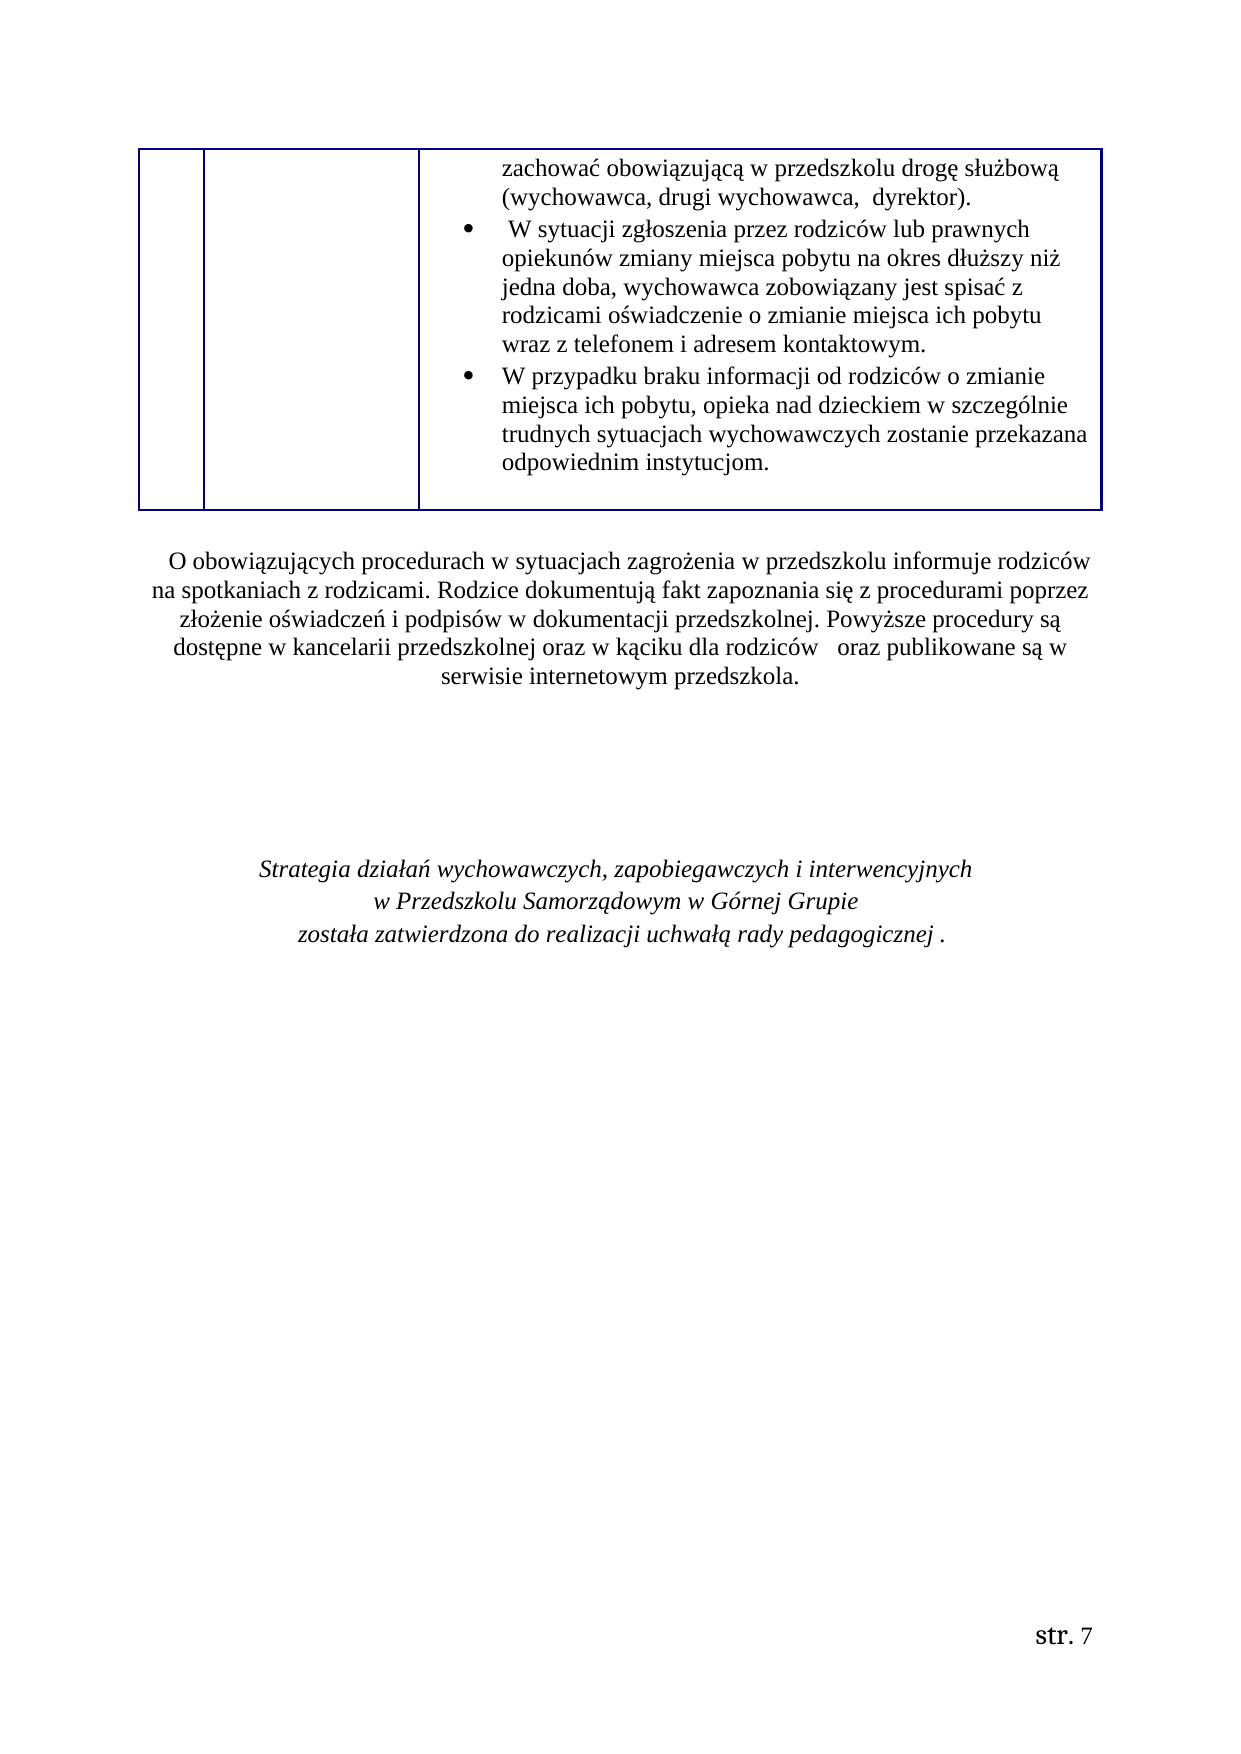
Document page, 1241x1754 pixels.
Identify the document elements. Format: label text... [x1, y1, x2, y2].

table_cell [205, 150, 418, 508]
text Strategia działań wychowawczych, zapobiegawczych i interwencyjnych [148, 854, 1093, 883]
table_cell Wychowawca oddziału powiadamia telefonicznie, osobiście lub pisemnie rodziców lub prawnych opiekunów o trudnych sytuacjach wychowawczych, korzystają z danych osobowych zapisanych w dzienniku zajęć. Wychowawca sporządza notatkę służbową z powiadomienia rodziców w zeszycie "Kontakty wychowawcy z rodzicami". W przypadku nieobecności wychowawcy należy zachować obowiązującą w przedszkolu drogę służbową (wychowawca, drugi wychowawca, dyrektor). W sytuacji zgłoszenia przez rodziców lub prawnych opiekunów zmiany miejsca pobytu na okres dłuższy niż jedna doba, wychowawca zobowiązany jest spisać z rodzicami oświadczenie o zmianie miejsca ich pobytu wraz z telefonem i adresem kontaktowym. W przypadku braku informacji od rodziców o zmianie miejsca ich pobytu, opieka nad dzieckiem w szczególnie trudnych sytuacjach wychowawczych zostanie przekazana odpowiednim instytucjom. [420, 150, 1100, 508]
text została zatwierdzona do realizacji uchwałą rady pedagogicznej . [148, 919, 1093, 947]
text w Przedszkolu Samorządowym w Górnej Grupie [148, 886, 1093, 915]
text O obowiązujących procedurach w sytuacjach zagrożenia w przedszkolu informuje rodziców na spotkaniach z rodzicami. Rodzice dokumentują fakt zapoznania się z procedurami poprzez złożenie oświadczeń i podpisów w dokumentacji przedszkolnej. Powyższe procedury są dostępne w kancelarii przedszkolnej oraz w kąciku dla rodziców oraz publikowane są w serwisie internetowym przedszkola. [148, 546, 1093, 690]
table_cell [140, 150, 203, 508]
